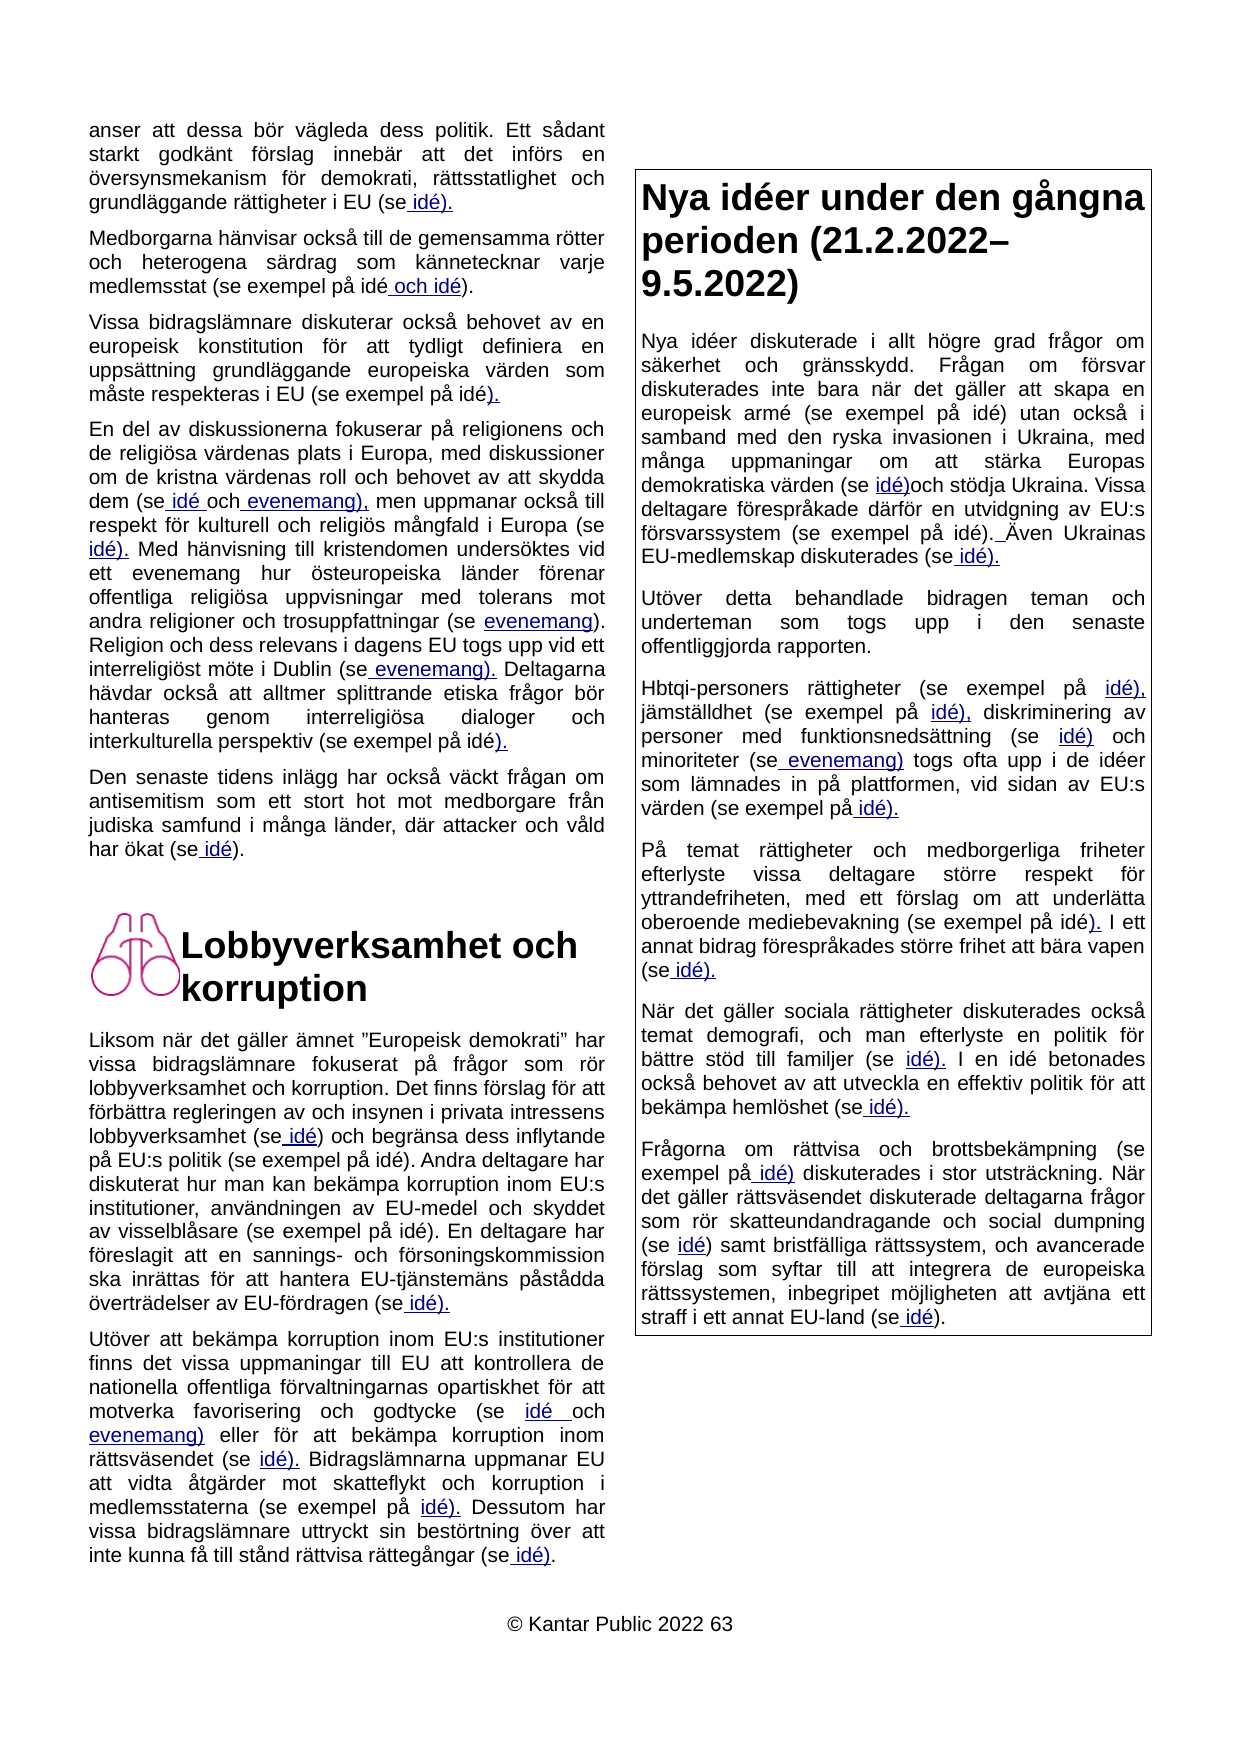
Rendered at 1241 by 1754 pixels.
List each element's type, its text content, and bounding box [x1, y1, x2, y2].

text Medborgarna hänvisar också till de gemensamma rötter och heterogena särdrag som kännetecknar varje medlemsstat (se exempel på idé och idé). [88, 226, 605, 298]
text Hbtqi-personers rättigheter (se exempel på idé), jämställdhet (se exempel på idé), diskriminering av personer med funktionsnedsättning (se idé) och minoriteter (se evenemang) togs ofta upp i de idéer som lämnades in på plattformen, vid sidan av EU:s värden (se exempel på idé). [636, 670, 1151, 826]
subtitle Lobbyverksamhet och korruption [88, 923, 605, 1009]
text Nya idéer diskuterade i allt högre grad frågor om säkerhet och gränsskydd. Frågan om försvar diskuterades inte bara när det gäller att skapa en europeisk armé (se exempel på idé) utan också i samband med den ryska invasionen i Ukraina, med många uppmaningar om att stärka Europas demokratiska värden (se idé)och stödja Ukraina. Vissa deltagare förespråkade därför en utvidgning av EU:s försvarssystem (se exempel på idé). Även Ukrainas EU-medlemskap diskuterades (se idé). [636, 323, 1151, 574]
text Vissa bidragslämnare diskuterar också behovet av en europeisk konstitution för att tydligt definiera en uppsättning grundläggande europeiska värden som måste respekteras i EU (se exempel på idé). [88, 309, 605, 405]
text Den senaste tidens inlägg har också väckt frågan om antisemitism som ett stort hot mot medborgare från judiska samfund i många länder, där attacker och våld har ökat (se idé). [88, 764, 605, 860]
text Utöver att bekämpa korruption inom EU:s institutioner finns det vissa uppmaningar till EU att kontrollera de nationella offentliga förvaltningarnas opartiskhet för att motverka favorisering och godtycke (se idé och evenemang) eller för att bekämpa korruption inom rättsväsendet (se idé). Bidragslämnarna uppmanar EU att vidta åtgärder mot skatteflykt och korruption i medlemsstaterna (se exempel på idé). Dessutom har vissa bidragslämnare uttryckt sin bestörtning över att inte kunna få till stånd rättvisa rättegångar (se idé). [88, 1327, 605, 1567]
text anser att dessa bör vägleda dess politik. Ett sådant starkt godkänt förslag innebär att det införs en översynsmekanism för demokrati, rättsstatlighet och grundläggande rättigheter i EU (se idé). [88, 118, 605, 214]
text Liksom när det gäller ämnet ”Europeisk demokrati” har vissa bidragslämnare fokuserat på frågor som rör lobbyverksamhet och korruption. Det finns förslag för att förbättra regleringen av och insynen i privata intressens lobbyverksamhet (se idé) och begränsa dess inflytande på EU:s politik (se exempel på idé). Andra deltagare har diskuterat hur man kan bekämpa korruption inom EU:s institutioner, användningen av EU-medel och skyddet av visselblåsare (se exempel på idé). En deltagare har föreslagit att en sannings- och försoningskommission ska inrättas för att hantera EU-tjänstemäns påstådda överträdelser av EU-fördragen (se idé). [88, 1028, 605, 1315]
text Utöver detta behandlade bidragen teman och underteman som togs upp i den senaste offentliggjorda rapporten. [636, 580, 1151, 664]
text När det gäller sociala rättigheter diskuterades också temat demografi, och man efterlyste en politik för bättre stöd till familjer (se idé). I en idé betonades också behovet av att utveckla en effektiv politik för att bekämpa hemlöshet (se idé). [636, 993, 1151, 1125]
text På temat rättigheter och medborgerliga friheter efterlyste vissa deltagare större respekt för yttrandefriheten, med ett förslag om att underlätta oberoende mediebevakning (se exempel på idé). I ett annat bidrag förespråkades större frihet att bära vapen (se idé). [636, 832, 1151, 987]
picture [91, 913, 181, 996]
text Frågorna om rättvisa och brottsbekämpning (se exempel på idé) diskuterades i stor utsträckning. När det gäller rättsväsendet diskuterade deltagarna frågor som rör skatteundandragande och social dumpning (se idé) samt bristfälliga rättssystem, och avancerade förslag som syftar till att integrera de europeiska rättssystemen, inbegripet möjligheten att avtjäna ett straff i ett annat EU-land (se idé). [636, 1131, 1151, 1335]
text En del av diskussionerna fokuserar på religionens och de religiösa värdenas plats i Europa, med diskussioner om de kristna värdenas roll och behovet av att skydda dem (se idé och evenemang), men uppmanar också till respekt för kulturell och religiös mångfald i Europa (se idé). Med hänvisning till kristendomen undersöktes vid ett evenemang hur östeuropeiska länder förenar offentliga religiösa uppvisningar med tolerans mot andra religioner och trosuppfattningar (se evenemang). Religion och dess relevans i dagens EU togs upp vid ett interreligiöst möte i Dublin (se evenemang). Deltagarna hävdar också att alltmer splittrande etiska frågor bör hanteras genom interreligiösa dialoger och interkulturella perspektiv (se exempel på idé). [88, 417, 605, 753]
subtitle Nya idéer under den gångna perioden (21.2.2022–9.5.2022) [636, 170, 1151, 310]
